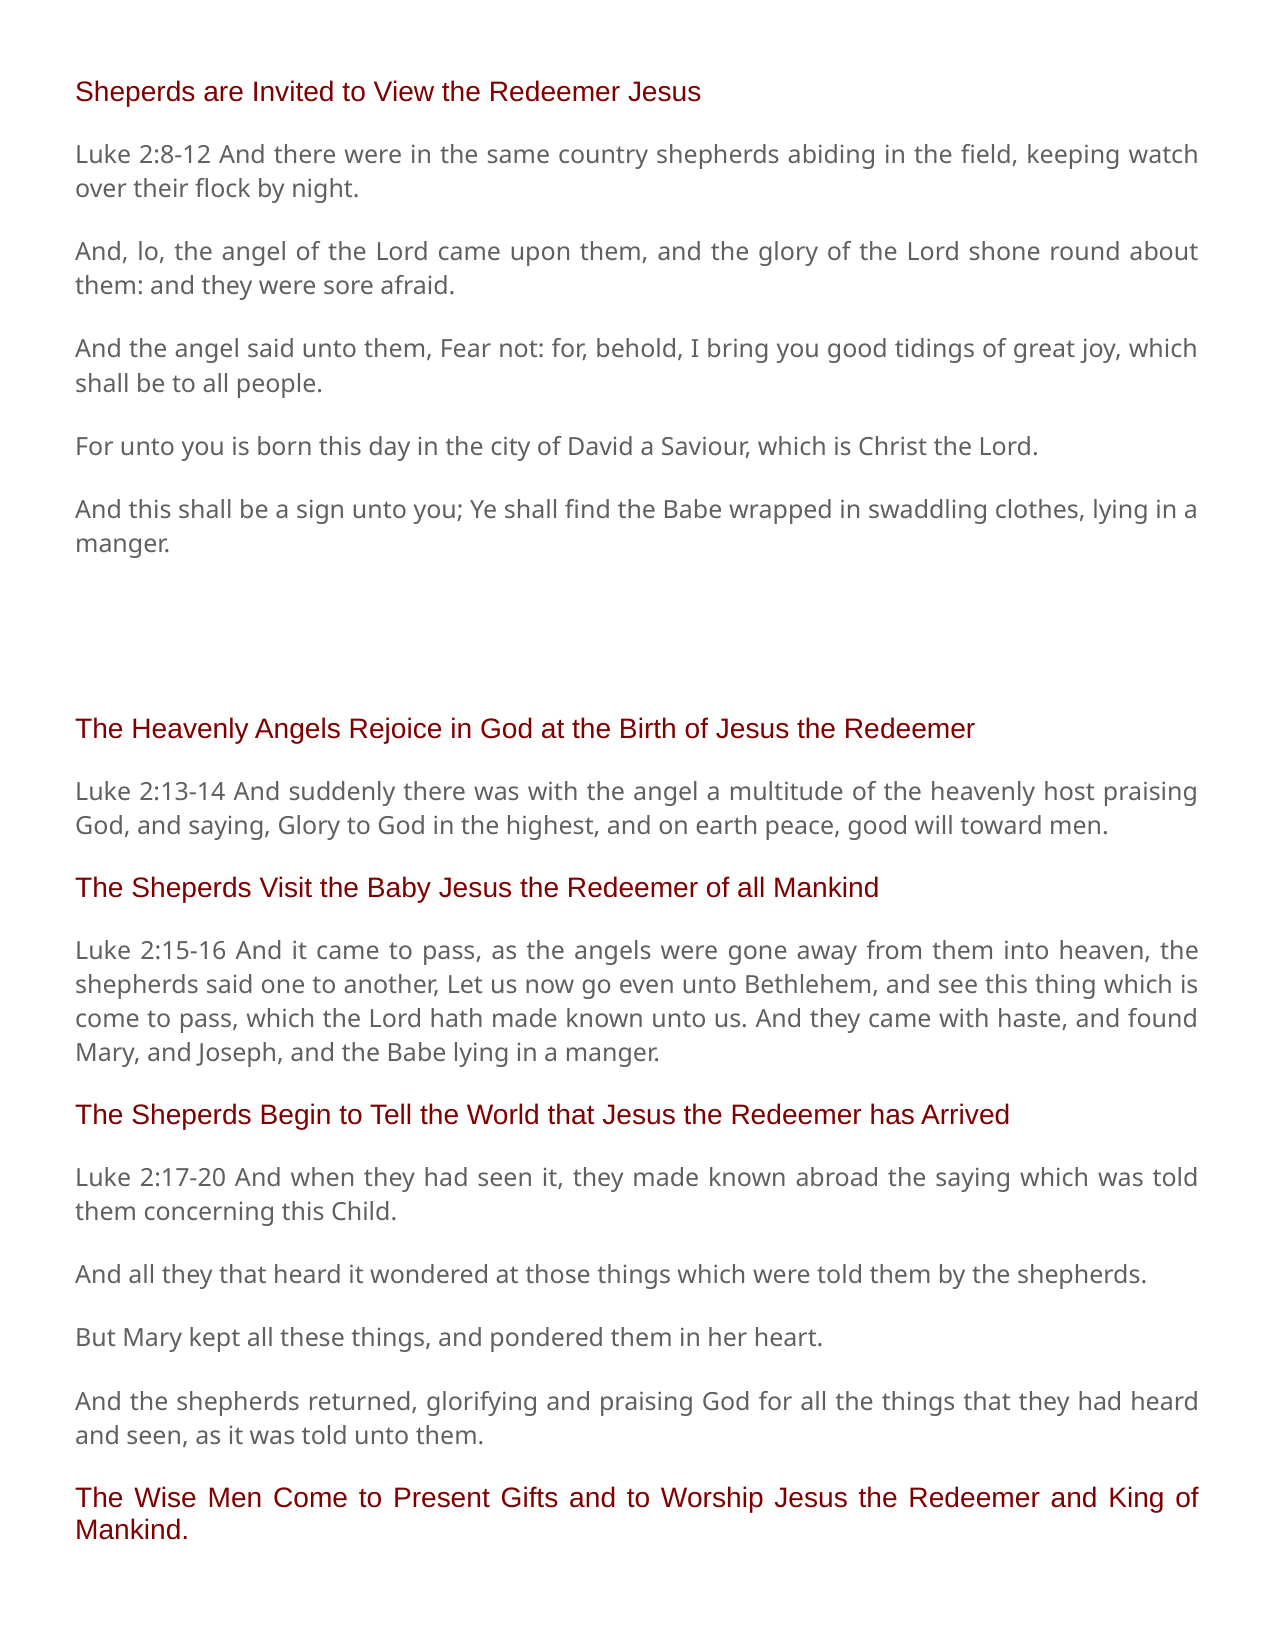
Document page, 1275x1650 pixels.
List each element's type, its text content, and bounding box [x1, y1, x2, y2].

text Luke 2:13-14 And suddenly there was with the angel a multitude of the heavenly host praising God, and saying, Glory to God in the highest, and on earth peace, good will toward men. [75, 774, 1200, 842]
text The Sheperds Begin to Tell the World that Jesus the Redeemer has Arrived [75, 1098, 1200, 1130]
text And the shepherds returned, glorifying and praising God for all the things that they had heard and seen, as it was told unto them. [75, 1383, 1200, 1451]
text The Heavenly Angels Rejoice in God at the Birth of Jesus the Redeemer [75, 712, 1200, 744]
text Sheperds are Invited to View the Redeemer Jesus [75, 75, 1200, 107]
text Luke 2:8-12 And there were in the same country shepherds abiding in the field, keeping watch over their flock by night. [75, 137, 1200, 205]
text But Mary kept all these things, and pondered them in her heart. [75, 1320, 1200, 1354]
text And the angel said unto them, Fear not: for, behold, I bring you good tidings of great joy, which shall be to all people. [75, 331, 1200, 399]
text The Wise Men Come to Present Gifts and to Worship Jesus the Redeemer and King of Mankind. [75, 1481, 1200, 1545]
text And, lo, the angel of the Lord came upon them, and the glory of the Lord shone round about them: and they were sore afraid. [75, 234, 1200, 302]
text The Sheperds Visit the Baby Jesus the Redeemer of all Mankind [75, 871, 1200, 903]
text Luke 2:15-16 And it came to pass, as the angels were gone away from them into heaven, the shepherds said one to another, Let us now go even unto Bethlehem, and see this thing which is come to pass, which the Lord hath made known unto us. And they came with haste, and found Mary, and Joseph, and the Babe lying in a manger. [75, 932, 1200, 1069]
text For unto you is born this day in the city of David a Saviour, which is Christ the Lord. [75, 428, 1200, 462]
text And all they that heard it wondered at those things which were told them by the shepherds. [75, 1257, 1200, 1291]
text Luke 2:17-20 And when they had seen it, they made known abroad the saying which was told them concerning this Child. [75, 1159, 1200, 1228]
text And this shall be a sign unto you; Ye shall find the Babe wrapped in swaddling clothes, lying in a manger. [75, 492, 1200, 560]
